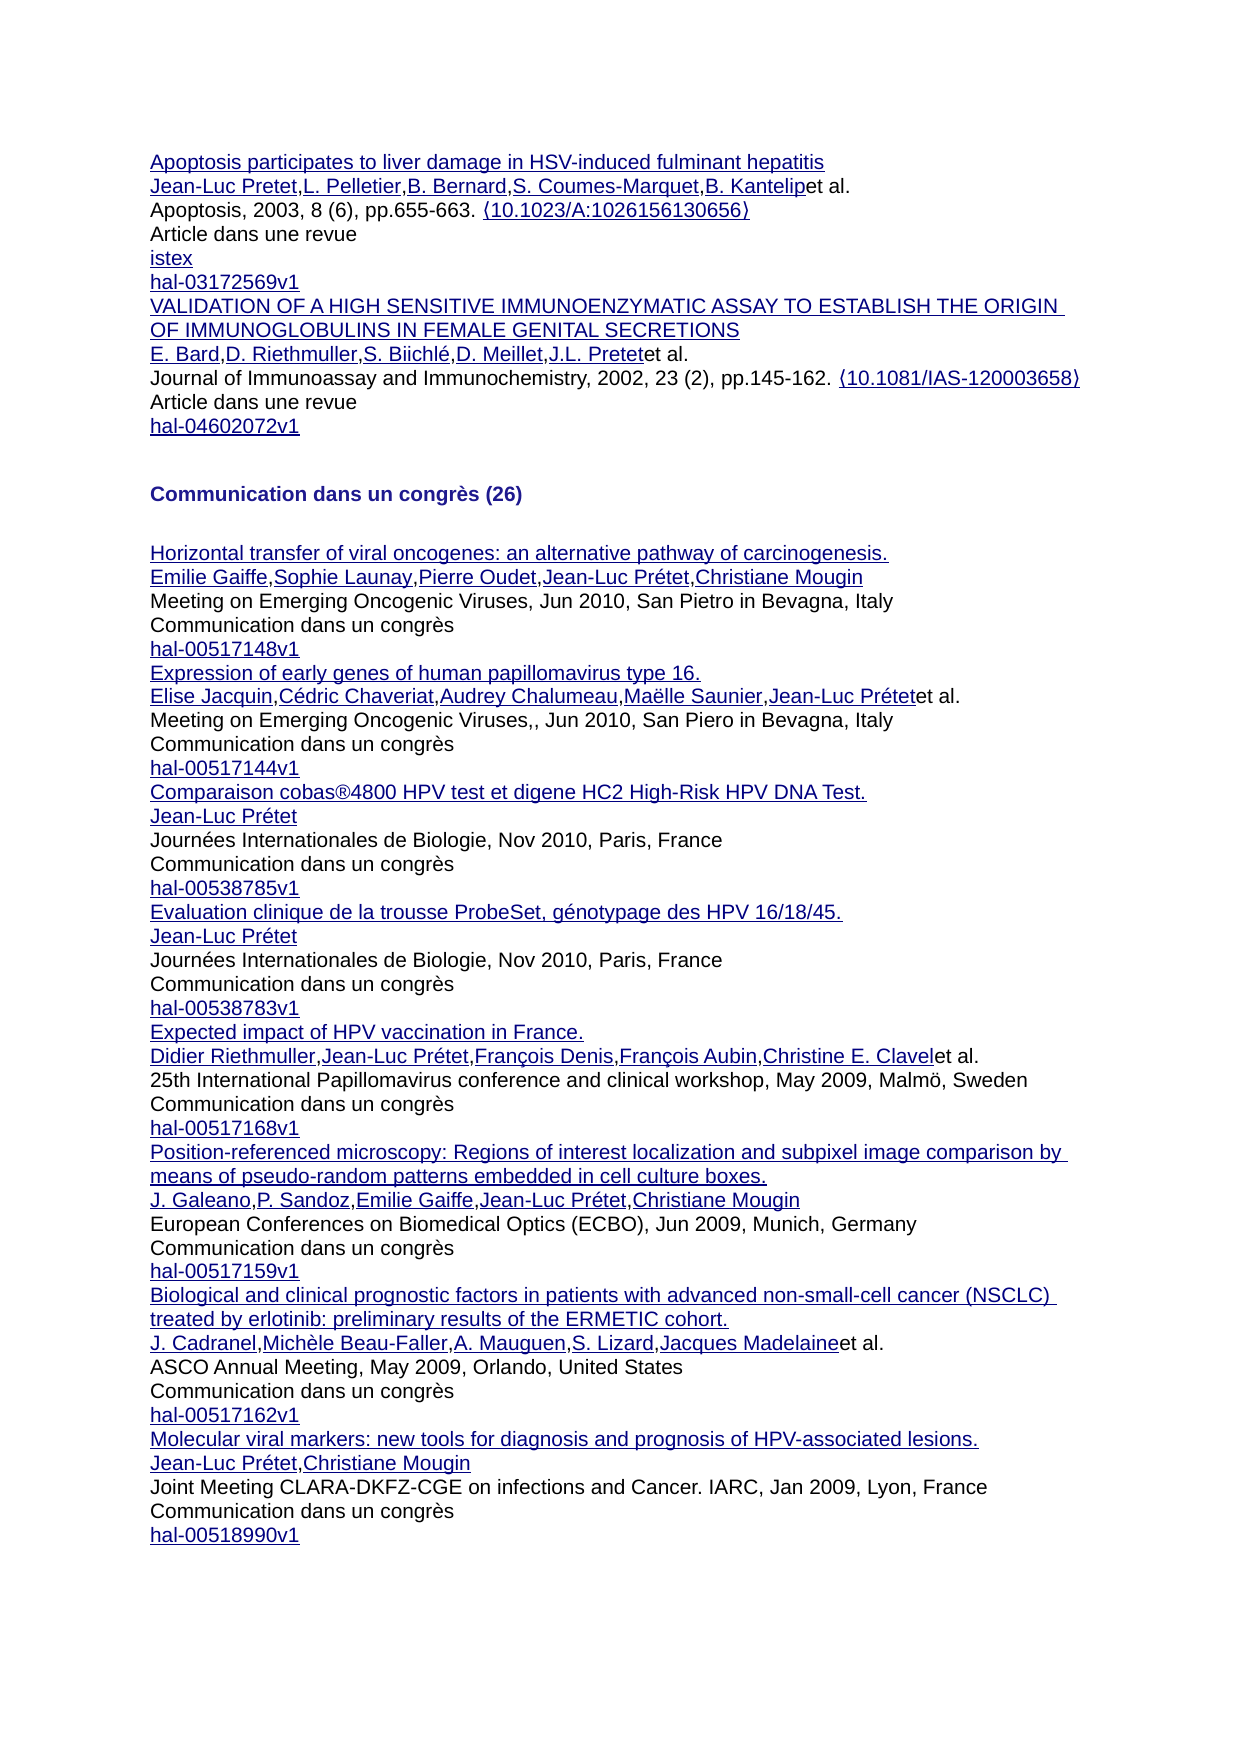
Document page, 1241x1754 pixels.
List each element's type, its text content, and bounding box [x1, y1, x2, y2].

table_header Horizontal transfer of viral oncogenes: an alternative pathway of carcinogenesis. Emilie Gaiffe,Sophie Launay,Pierre Oudet,Jean-Luc Prétet,Christiane Mougin Meeting on Emerging Oncogenic Viruses, Jun 2010, San Pietro in Bevagna, Italy Communication dans un congrès hal-00517148v1 [150, 541, 1090, 660]
table_cell VALIDATION OF A HIGH SENSITIVE IMMUNOENZYMATIC ASSAY TO ESTABLISH THE ORIGIN OF IMMUNOGLOBULINS IN FEMALE GENITAL SECRETIONS E. Bard,D. Riethmuller,S. Biichlé,D. Meillet,J.L. Pretetet al. Journal of Immunoassay and Immunochemistry, 2002, 23 (2), pp.145-162. ⟨10.1081/IAS-120003658⟩ Article dans une revue hal-04602072v1 [150, 294, 1090, 437]
table_cell Molecular viral markers: new tools for diagnosis and prognosis of HPV-associated lesions. Jean-Luc Prétet,Christiane Mougin Joint Meeting CLARA-DKFZ-CGE on infections and Cancer. IARC, Jan 2009, Lyon, France Communication dans un congrès hal-00518990v1 [150, 1427, 1090, 1547]
table_cell Position-referenced microscopy: Regions of interest localization and subpixel image comparison by means of pseudo-random patterns embedded in cell culture boxes. J. Galeano,P. Sandoz,Emilie Gaiffe,Jean-Luc Prétet,Christiane Mougin European Conferences on Biomedical Optics (ECBO), Jun 2009, Munich, Germany Communication dans un congrès hal-00517159v1 [150, 1140, 1090, 1283]
table_cell Apoptosis participates to liver damage in HSV-induced fulminant hepatitis Jean-Luc Pretet,L. Pelletier,B. Bernard,S. Coumes-Marquet,B. Kantelipet al. Apoptosis, 2003, 8 (6), pp.655-663. ⟨10.1023/A:1026156130656⟩ Article dans une revue istex hal-03172569v1 [150, 150, 1090, 294]
subtitle Communication dans un congrès (26) [150, 482, 1090, 506]
table_cell Comparaison cobas®4800 HPV test et digene HC2 High-Risk HPV DNA Test. Jean-Luc Prétet Journées Internationales de Biologie, Nov 2010, Paris, France Communication dans un congrès hal-00538785v1 [150, 780, 1090, 900]
table_cell Expected impact of HPV vaccination in France. Didier Riethmuller,Jean-Luc Prétet,François Denis,François Aubin,Christine E. Clavelet al. 25th International Papillomavirus conference and clinical workshop, May 2009, Malmö, Sweden Communication dans un congrès hal-00517168v1 [150, 1020, 1090, 1139]
table_cell Evaluation clinique de la trousse ProbeSet, génotypage des HPV 16/18/45. Jean-Luc Prétet Journées Internationales de Biologie, Nov 2010, Paris, France Communication dans un congrès hal-00538783v1 [150, 900, 1090, 1020]
table_cell Biological and clinical prognostic factors in patients with advanced non-small-cell cancer (NSCLC) treated by erlotinib: preliminary results of the ERMETIC cohort. J. Cadranel,Michèle Beau-Faller,A. Mauguen,S. Lizard,Jacques Madelaineet al. ASCO Annual Meeting, May 2009, Orlando, United States Communication dans un congrès hal-00517162v1 [150, 1283, 1090, 1427]
table_cell Expression of early genes of human papillomavirus type 16. Elise Jacquin,Cédric Chaveriat,Audrey Chalumeau,Maëlle Saunier,Jean-Luc Prétetet al. Meeting on Emerging Oncogenic Viruses,, Jun 2010, San Piero in Bevagna, Italy Communication dans un congrès hal-00517144v1 [150, 660, 1090, 780]
